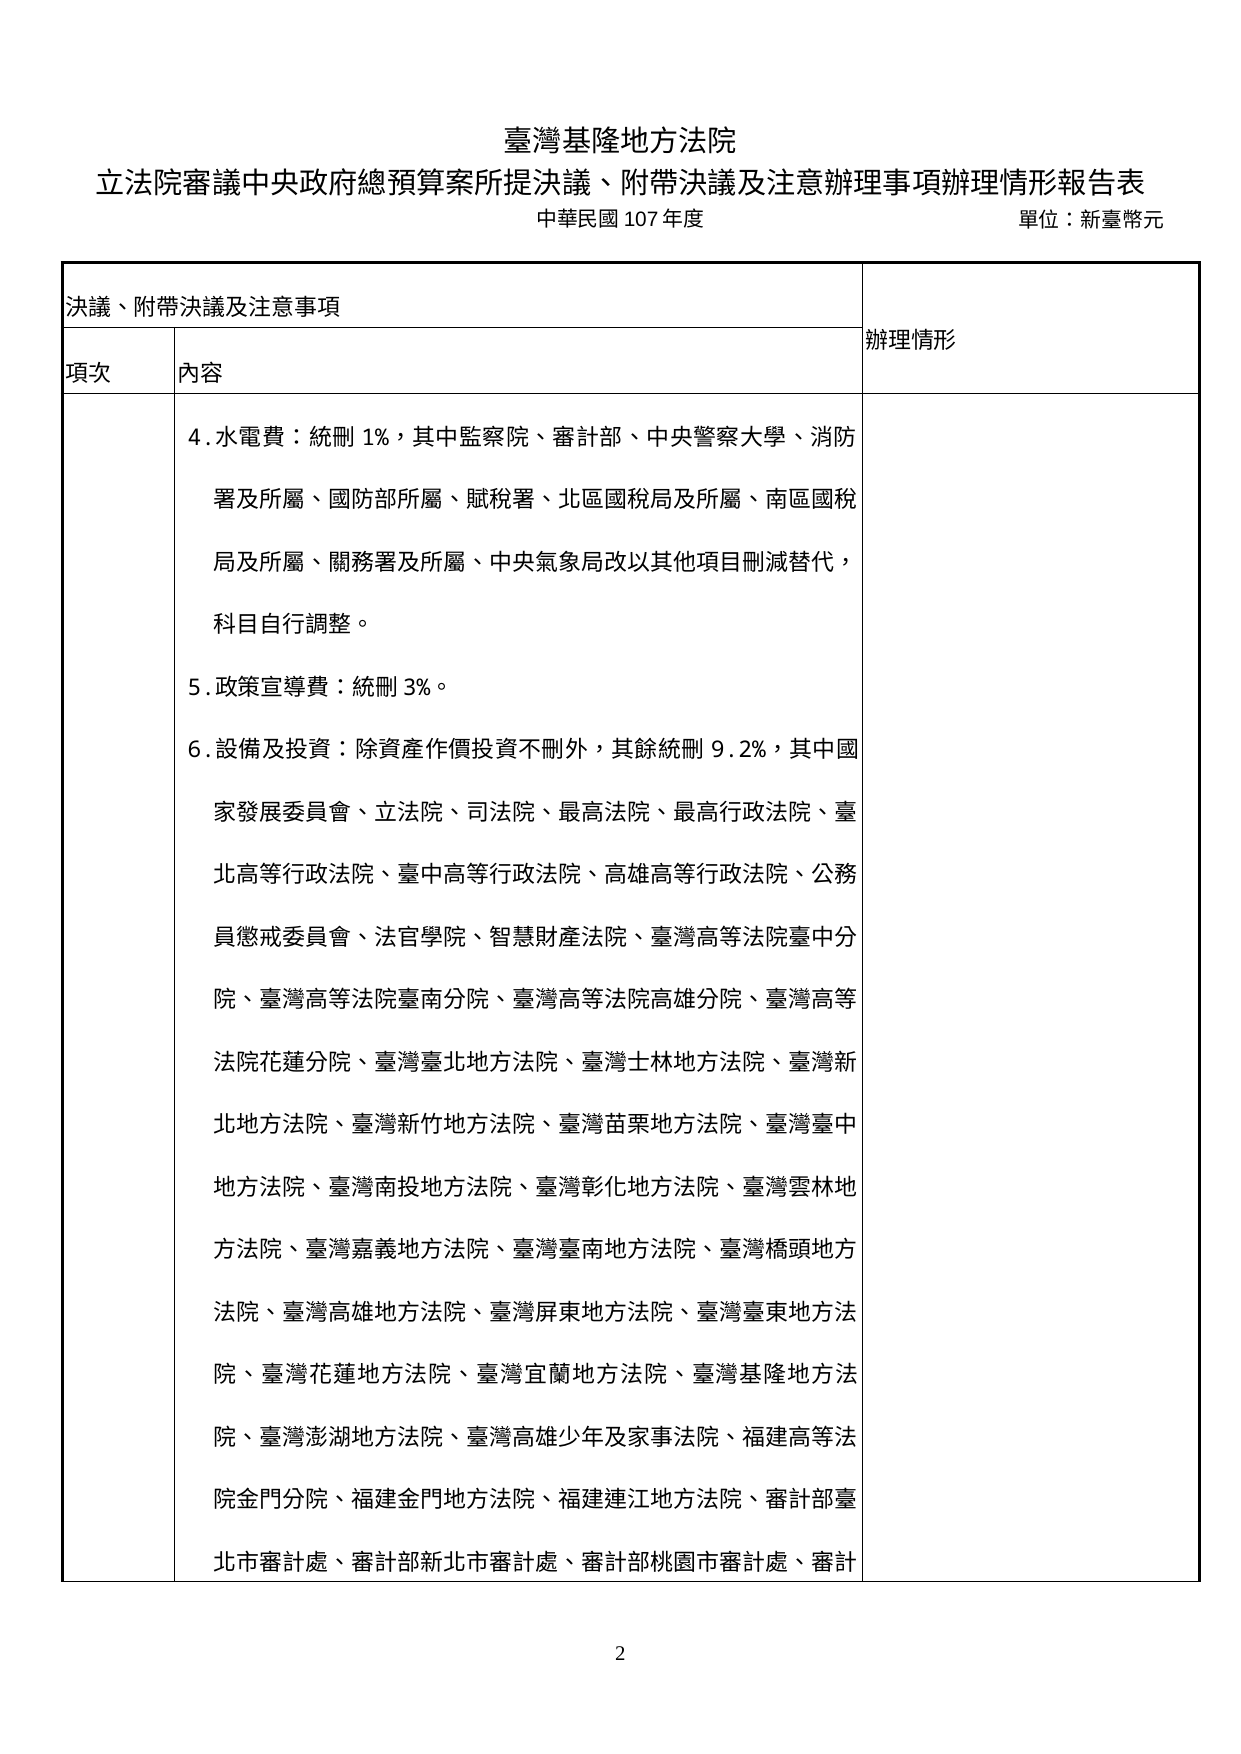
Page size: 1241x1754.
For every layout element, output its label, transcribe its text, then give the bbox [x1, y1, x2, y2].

table_cell 項次 [64, 328, 174, 392]
table_header 決議、附帶決議及注意事項 [64, 264, 862, 327]
table_cell 內容 [175, 328, 862, 392]
table_cell 4.水電費：統刪1%，其中監察院、審計部、中央警察大學、消防署及所屬、國防部所屬、賦稅署、北區國稅局及所屬、南區國稅局及所屬、關務署及所屬、中央氣象局改以其他項目刪減替代，科目自行調整。 5.政策宣導費：統刪3%。 6.設備及投資：除資產作價投資不刪外，其餘統刪9.2%，其中國家發展委員會、立法院、司法院、最高法院、最高行政法院、臺北高等行政法院、臺中高等行政法院、高雄高等行政法院、公務員懲戒委員會、法官學院、智慧財產法院、臺灣高等法院臺中分院、臺灣高等法院臺南分院、臺灣高等法院高雄分院、臺灣高等法院花蓮分院、臺灣臺北地方法院、臺灣士林地方法院、臺灣新北地方法院、臺灣新竹地方法院、臺灣苗栗地方法院、臺灣臺中地方法院、臺灣南投地方法院、臺灣彰化地方法院、臺灣雲林地方法院、臺灣嘉義地方法院、臺灣臺南地方法院、臺灣橋頭地方法院、臺灣高雄地方法院、臺灣屏東地方法院、臺灣臺東地方法院、臺灣花蓮地方法院、臺灣宜蘭地方法院、臺灣基隆地方法院、臺灣澎湖地方法院、臺灣高雄少年及家事法院、福建高等法院金門分院、福建金門地方法院、福建連江地方法院、審計部臺北市審計處、審計部新北市審計處、審計部桃園市審計處、審計 [175, 394, 862, 1581]
table_cell [863, 394, 1198, 1581]
table_header 辦理情形 [863, 264, 1198, 392]
table_cell [64, 394, 174, 1581]
